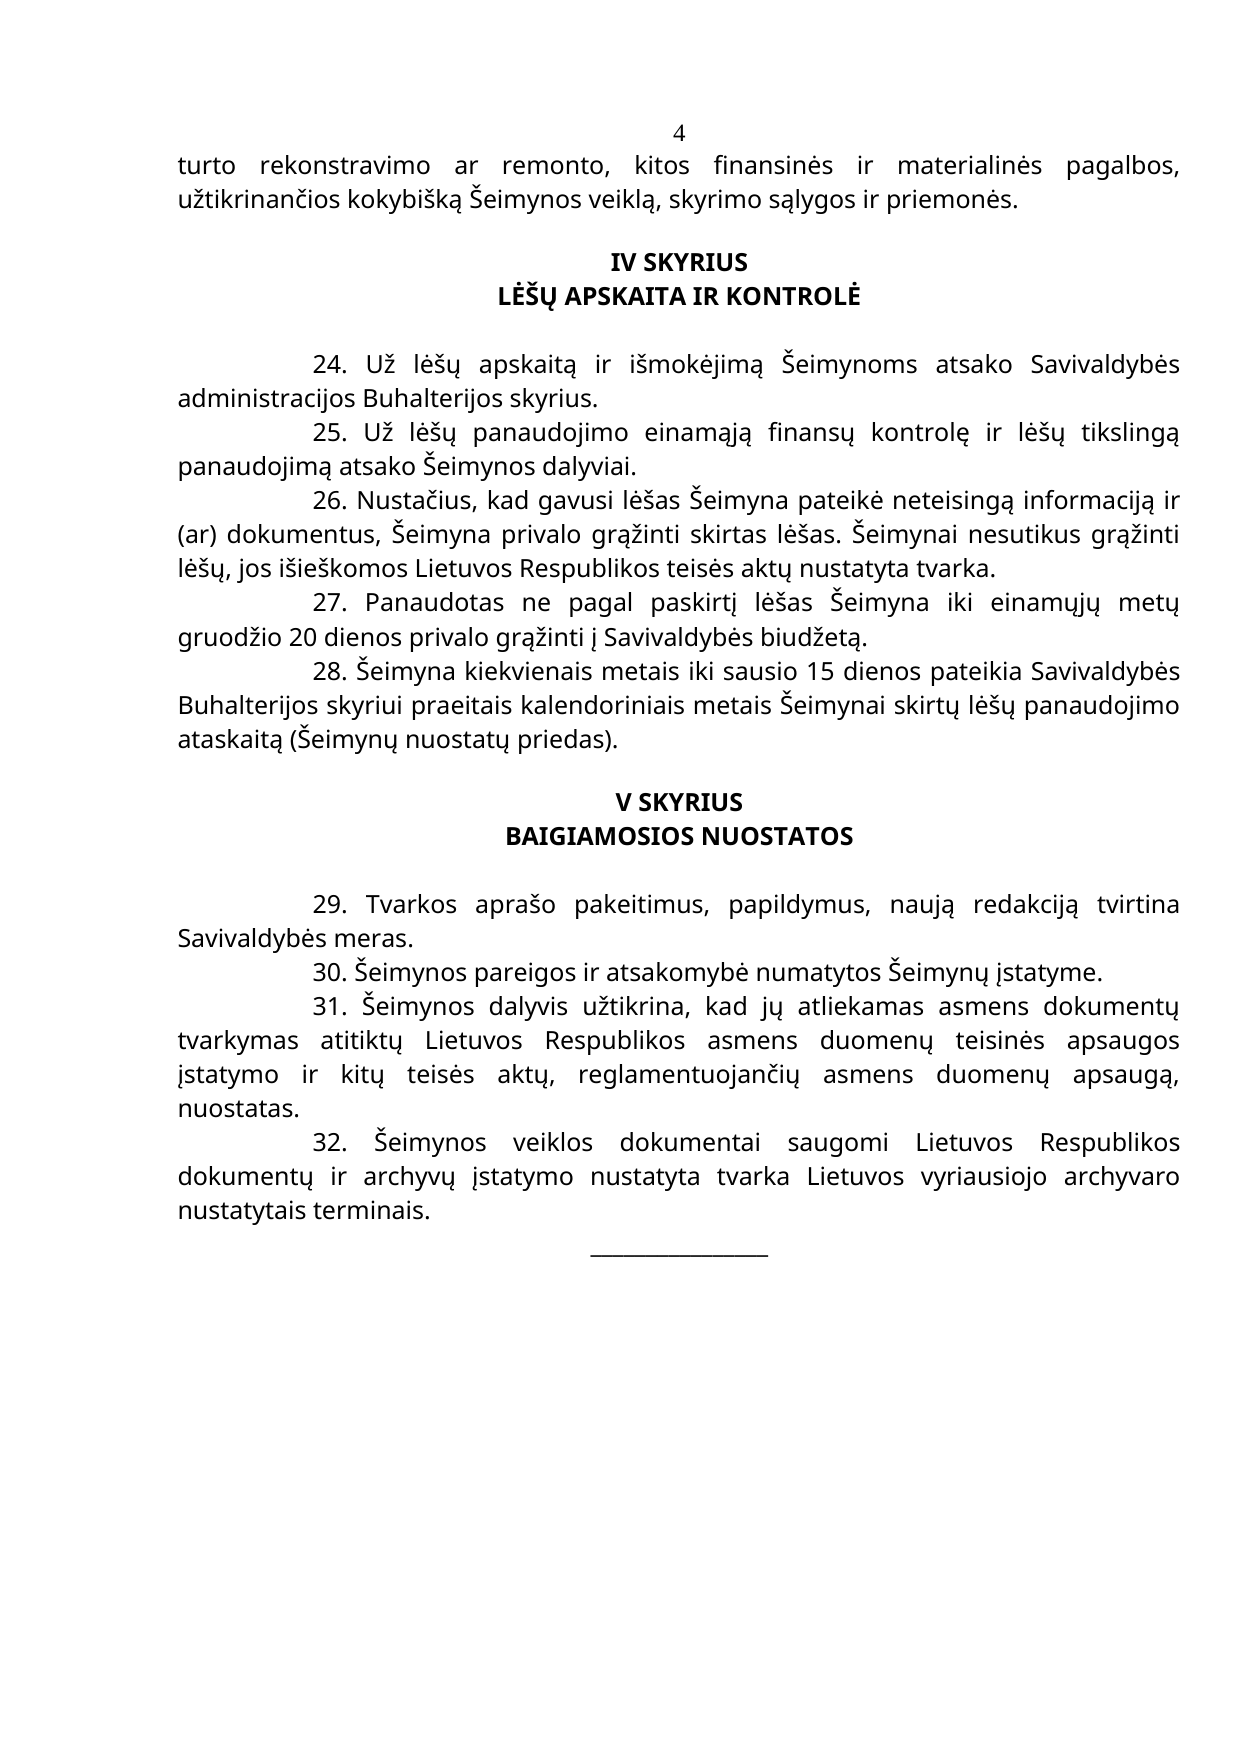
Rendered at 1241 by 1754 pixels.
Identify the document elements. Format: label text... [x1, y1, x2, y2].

text 32. Šeimynos veiklos dokumentai saugomi Lietuvos Respublikos dokumentų ir archyvų įstatymo nustatyta tvarka Lietuvos vyriausiojo archyvaro nustatytais terminais. [177, 1125, 1181, 1227]
text IV SKYRIUS [177, 244, 1181, 278]
text 29. Tvarkos aprašo pakeitimus, papildymus, naują redakciją tvirtina Savivaldybės meras. [177, 886, 1181, 954]
text 31. Šeimynos dalyvis užtikrina, kad jų atliekamas asmens dokumentų tvarkymas atitiktų Lietuvos Respublikos asmens duomenų teisinės apsaugos įstatymo ir kitų teisės aktų, reglamentuojančių asmens duomenų apsaugą, nuostatas. [177, 988, 1181, 1125]
text 27. Panaudotas ne pagal paskirtį lėšas Šeimyna iki einamųjų metų gruodžio 20 dienos privalo grąžinti į Savivaldybės biudžetą. [177, 585, 1181, 653]
text 25. Už lėšų panaudojimo einamąją finansų kontrolę ir lėšų tikslingą panaudojimą atsako Šeimynos dalyviai. [177, 415, 1181, 483]
text turto rekonstravimo ar remonto, kitos finansinės ir materialinės pagalbos, užtikrinančios kokybišką Šeimynos veiklą, skyrimo sąlygos ir priemonės. [177, 148, 1181, 216]
text 28. Šeimyna kiekvienais metais iki sausio 15 dienos pateikia Savivaldybės Buhalterijos skyriui praeitais kalendoriniais metais Šeimynai skirtų lėšų panaudojimo ataskaitą (Šeimynų nuostatų priedas). [177, 653, 1181, 755]
text 30. Šeimynos pareigos ir atsakomybė numatytos Šeimynų įstatyme. [177, 954, 1181, 988]
text 26. Nustačius, kad gavusi lėšas Šeimyna pateikė neteisingą informaciją ir (ar) dokumentus, Šeimyna privalo grąžinti skirtas lėšas. Šeimynai nesutikus grąžinti lėšų, jos išieškomos Lietuvos Respublikos teisės aktų nustatyta tvarka. [177, 483, 1181, 585]
text LĖŠŲ APSKAITA IR KONTROLĖ [177, 278, 1181, 313]
text 24. Už lėšų apskaitą ir išmokėjimą Šeimynoms atsako Savivaldybės administracijos Buhalterijos skyrius. [177, 347, 1181, 415]
text ________________ [177, 1227, 1181, 1261]
text BAIGIAMOSIOS NUOSTATOS [177, 818, 1181, 852]
text V SKYRIUS [177, 784, 1181, 818]
